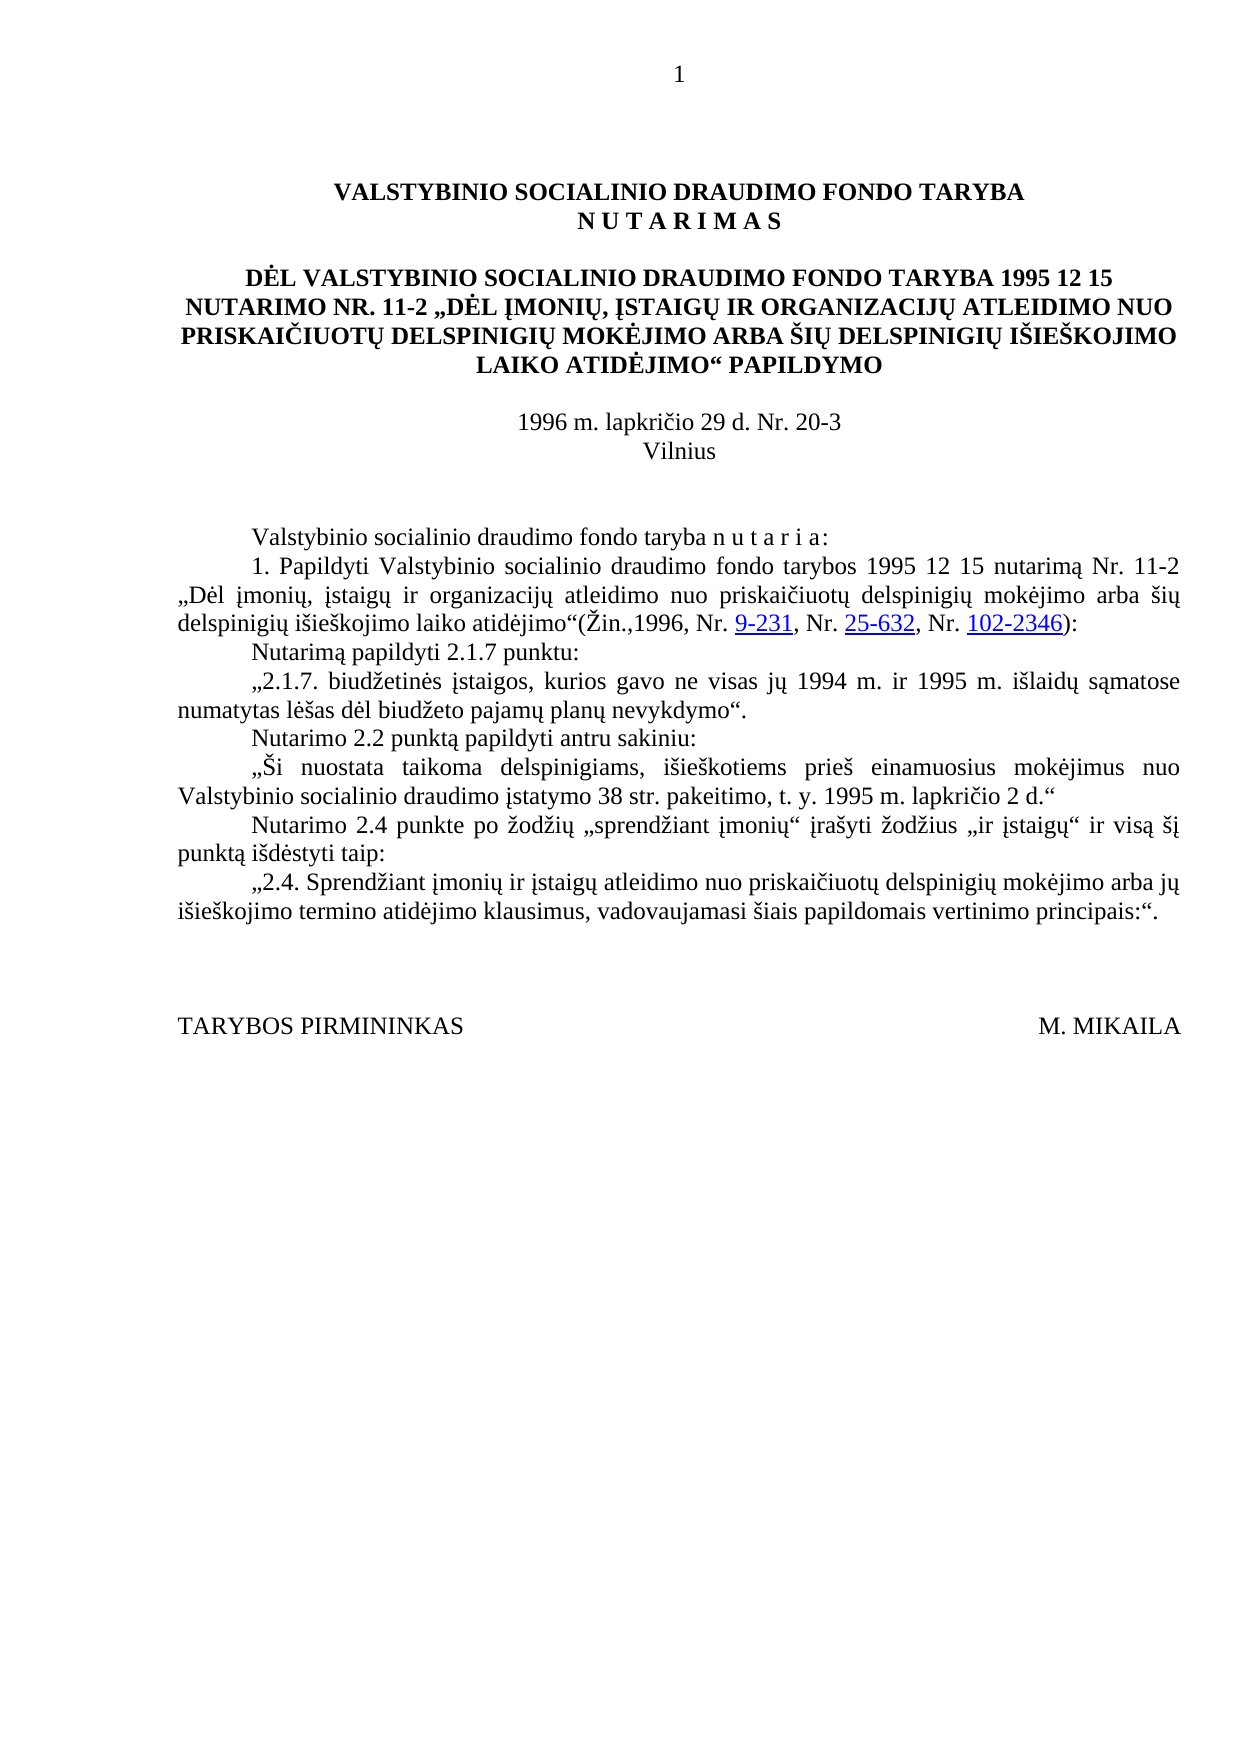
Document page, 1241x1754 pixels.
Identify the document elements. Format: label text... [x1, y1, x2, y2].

text Nutarimo 2.2 punktą papildyti antru sakiniu: [177, 723, 1181, 752]
text TARYBOS PIRMININKAS M. MIKAILA [177, 1011, 1181, 1040]
text Valstybinio socialinio draudimo fondo taryba nutaria: [177, 522, 1181, 551]
text „2.1.7. biudžetinės įstaigos, kurios gavo ne visas jų 1994 m. ir 1995 m. išlaidų sąmatose numatytas lėšas dėl biudžeto pajamų planų nevykdymo“. [177, 666, 1181, 723]
text „2.4. Sprendžiant įmonių ir įstaigų atleidimo nuo priskaičiuotų delspinigių mokėjimo arba jų išieškojimo termino atidėjimo klausimus, vadovaujamasi šiais papildomais vertinimo principais:“. [177, 867, 1181, 925]
text VALSTYBINIO SOCIALINIO DRAUDIMO FONDO TARYBA [177, 177, 1181, 206]
text Nutarimą papildyti 2.1.7 punktu: [177, 637, 1181, 666]
text 1. Papildyti Valstybinio socialinio draudimo fondo tarybos 1995 12 15 nutarimą Nr. 11-2 „Dėl įmonių, įstaigų ir organizacijų atleidimo nuo priskaičiuotų delspinigių mokėjimo arba šių delspinigių išieškojimo laiko atidėjimo“(Žin.,1996, Nr. 9-231, Nr. 25-632, Nr. 102-2346): [177, 551, 1181, 637]
text Nutarimo 2.4 punkte po žodžių „sprendžiant įmonių“ įrašyti žodžius „ir įstaigų“ ir visą šį punktą išdėstyti taip: [177, 810, 1181, 867]
text DĖL VALSTYBINIO SOCIALINIO DRAUDIMO FONDO TARYBA 1995 12 15 NUTARIMO NR. 11-2 „DĖL ĮMONIŲ, ĮSTAIGŲ IR ORGANIZACIJŲ ATLEIDIMO NUO PRISKAIČIUOTŲ DELSPINIGIŲ MOKĖJIMO ARBA ŠIŲ DELSPINIGIŲ IŠIEŠKOJIMO LAIKO ATIDĖJIMO“ PAPILDYMO [177, 263, 1181, 378]
text 1996 m. lapkričio 29 d. Nr. 20-3 [177, 407, 1181, 436]
text „Ši nuostata taikoma delspinigiams, išieškotiems prieš einamuosius mokėjimus nuo Valstybinio socialinio draudimo įstatymo 38 str. pakeitimo, t. y. 1995 m. lapkričio 2 d.“ [177, 752, 1181, 810]
text Vilnius [177, 436, 1181, 465]
text N U T A R I M A S [177, 206, 1181, 235]
